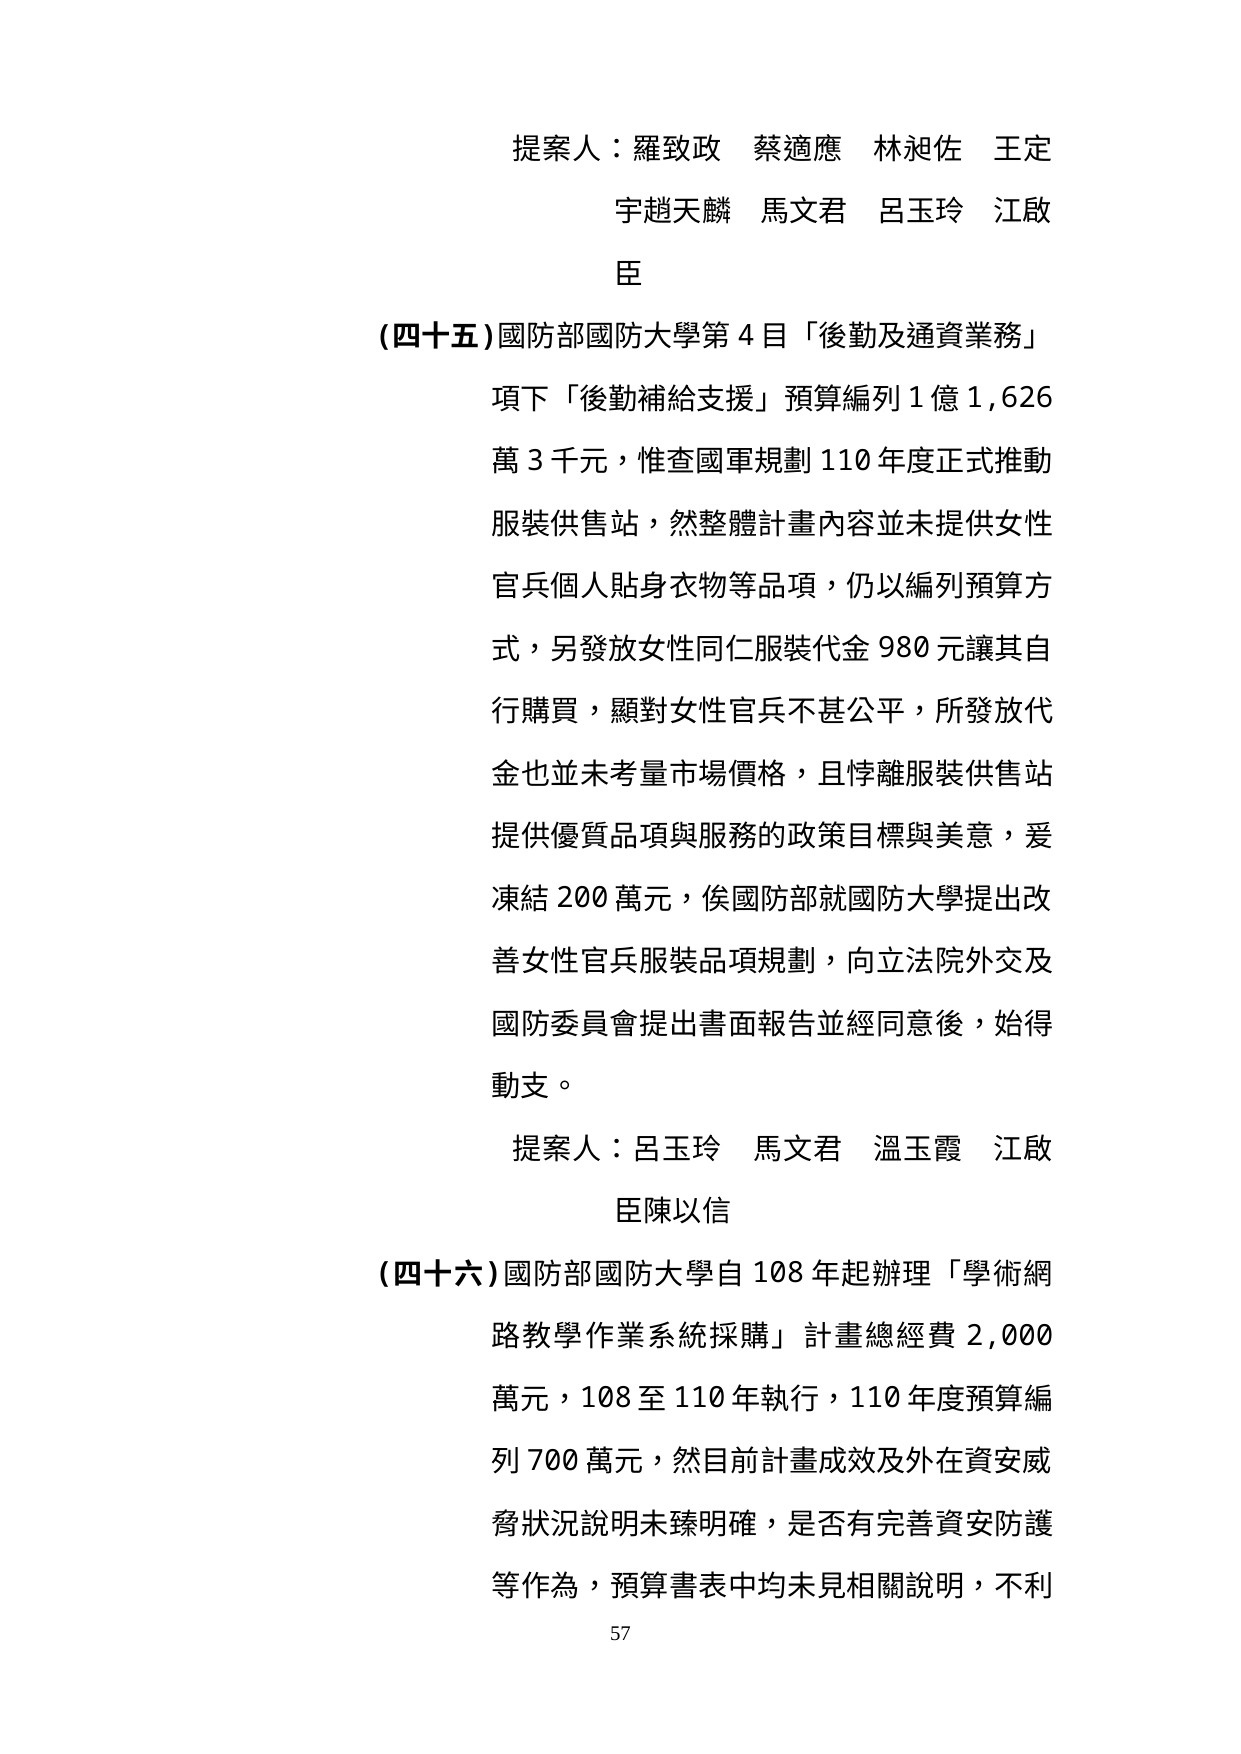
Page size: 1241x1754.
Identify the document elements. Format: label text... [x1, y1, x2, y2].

text (四十六)國防部國防大學自108年起辦理「學術網路教學作業系統採購」計畫總經費2,000萬元，108至110年執行，110年度預算編列700萬元，然目前計畫成效及外在資安威脅狀況說明未臻明確，是否有完善資安防護等作為，預算書表中均未見相關說明，不利 [375, 1230, 1053, 1605]
text 提案人：呂玉玲 馬文君 溫玉霞 江啟臣陳以信 [512, 1105, 1053, 1230]
text (四十五)國防部國防大學第4目「後勤及通資業務」項下「後勤補給支援」預算編列1億1,626萬3千元，惟查國軍規劃110年度正式推動服裝供售站，然整體計畫內容並未提供女性官兵個人貼身衣物等品項，仍以編列預算方式，另發放女性同仁服裝代金980元讓其自行購買，顯對女性官兵不甚公平，所發放代金也並未考量市場價格，且悖離服裝供售站提供優質品項與服務的政策目標與美意，爰凍結200萬元，俟國防部就國防大學提出改善女性官兵服裝品項規劃，向立法院外交及國防委員會提出書面報告並經同意後，始得動支。 [375, 292, 1053, 1105]
text 提案人：羅致政 蔡適應 林昶佐 王定宇趙天麟 馬文君 呂玉玲 江啟臣 [512, 105, 1053, 292]
